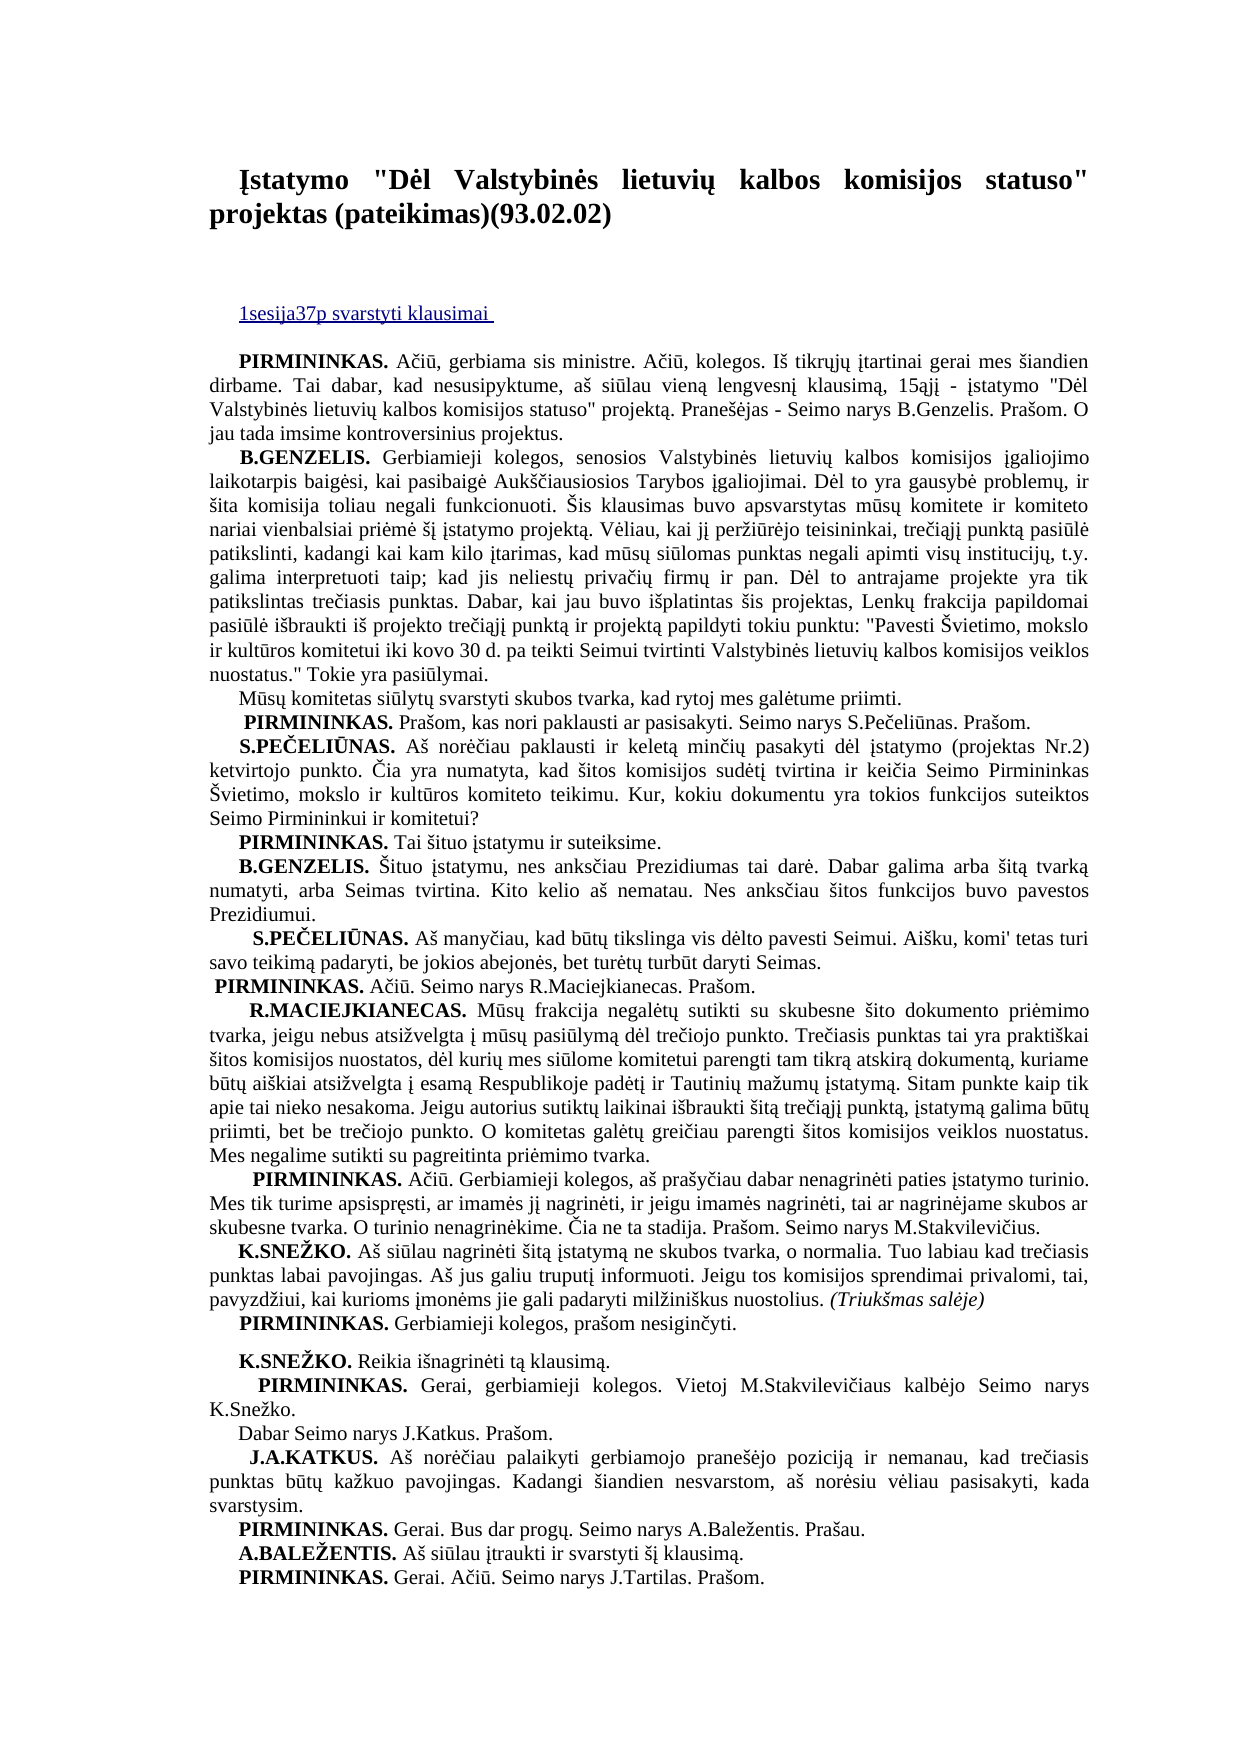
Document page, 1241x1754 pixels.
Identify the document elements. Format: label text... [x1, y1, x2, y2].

text 1sesija37p svarstyti klausimai [209, 301, 1090, 325]
text K.SNEŽKO. Reikia išnagrinėti tą klausimą. [209, 1335, 1090, 1373]
text PIRMININKAS. Gerbiamieji kolegos, prašom nesiginčyti. [209, 1311, 1090, 1335]
text PIRMININKAS. Ačiū. Gerbiamieji kolegos, aš prašyčiau dabar nenagrinėti paties įstatymo turinio. Mes tik turime apsispręsti, ar imamės jį nagrinėti, ir jeigu imamės nagrinėti, tai ar nagrinėjame skubos ar skubesne tvarka. O turinio nenagrinėkime. Čia ne ta stadija. Prašom. Seimo narys M.Stakvilevičius. [209, 1167, 1090, 1239]
text Įstatymo "Dėl Valstybinės lietuvių kalbos komisijos statuso" projektas (pateikimas)(93.02.02) [209, 162, 1090, 229]
text K.SNEŽKO. Aš siūlau nagrinėti šitą įstatymą ne skubos tvarka, o normalia. Tuo labiau kad trečiasis punktas labai pavojingas. Aš jus galiu truputį informuoti. Jeigu tos komisijos sprendimai privalomi, tai, pavyzdžiui, kai kurioms įmonėms jie gali padaryti milžiniškus nuostolius. (Triukšmas salėje) [209, 1239, 1090, 1311]
text PIRMININKAS. Ačiū, gerbiama sis ministre. Ačiū, kolegos. Iš tikrųjų įtartinai gerai mes šiandien dirbame. Tai dabar, kad nesusipyktume, aš siūlau vieną lengvesnį klausimą, 15ąjį - įstatymo "Dėl Valstybinės lietuvių kalbos komisijos statuso" projektą. Pranešėjas - Seimo narys B.Genzelis. Prašom. O jau tada imsime kontroversinius projektus. [209, 349, 1090, 445]
text A.BALEŽENTIS. Aš siūlau įtraukti ir svarstyti šį klausimą. [209, 1541, 1090, 1565]
text R.MACIEJKIANECAS. Mūsų frakcija negalėtų sutikti su skubesne šito dokumento priėmimo tvarka, jeigu nebus atsižvelgta į mūsų pasiūlymą dėl trečiojo punkto. Trečiasis punktas tai yra praktiškai šitos komisijos nuostatos, dėl kurių mes siūlome komitetui parengti tam tikrą atskirą dokumentą, kuriame būtų aiškiai atsižvelgta į esamą Respublikoje padėtį ir Tautinių mažumų įstatymą. Sitam punkte kaip tik apie tai nieko nesakoma. Jeigu autorius sutiktų laikinai išbraukti šitą trečiąjį punktą, įstatymą galima būtų priimti, bet be trečiojo punkto. O komitetas galėtų greičiau parengti šitos komisijos veiklos nuostatus. Mes negalime sutikti su pagreitinta priėmimo tvarka. [209, 998, 1090, 1167]
text S.PEČELIŪNAS. Aš manyčiau, kad būtų tikslinga vis dėlto pavesti Seimui. Aišku, komi' tetas turi savo teikimą padaryti, be jokios abejonės, bet turėtų turbūt daryti Seimas. [209, 926, 1090, 974]
text J.A.KATKUS. Aš norėčiau palaikyti gerbiamojo pranešėjo poziciją ir nemanau, kad trečiasis punktas būtų kažkuo pavojingas. Kadangi šiandien nesvarstom, aš norėsiu vėliau pasisakyti, kada svarstysim. [209, 1445, 1090, 1517]
text PIRMININKAS. Gerai. Ačiū. Seimo narys J.Tartilas. Prašom. [209, 1565, 1090, 1589]
text S.PEČELIŪNAS. Aš norėčiau paklausti ir keletą minčių pasakyti dėl įstatymo (projektas Nr.2) ketvirtojo punkto. Čia yra numatyta, kad šitos komisijos sudėtį tvirtina ir keičia Seimo Pirmininkas Švietimo, mokslo ir kultūros komiteto teikimu. Kur, kokiu dokumentu yra tokios funkcijos suteiktos Seimo Pirmininkui ir komitetui? [209, 734, 1090, 830]
text PIRMININKAS. Tai šituo įstatymu ir suteiksime. [209, 830, 1090, 854]
text B.GENZELIS. Gerbiamieji kolegos, senosios Valstybinės lietuvių kalbos komisijos įgaliojimo laikotarpis baigėsi, kai pasibaigė Aukščiausiosios Tarybos įgaliojimai. Dėl to yra gausybė problemų, ir šita komisija toliau negali funkcionuoti. Šis klausimas buvo apsvarstytas mūsų komitete ir komiteto nariai vienbalsiai priėmė šį įstatymo projektą. Vėliau, kai jį peržiūrėjo teisininkai, trečiąjį punktą pasiūlė patikslinti, kadangi kai kam kilo įtarimas, kad mūsų siūlomas punktas negali apimti visų institucijų, t.y. galima interpretuoti taip; kad jis neliestų privačių firmų ir pan. Dėl to antrajame projekte yra tik patikslintas trečiasis punktas. Dabar, kai jau buvo išplatintas šis projektas, Lenkų frakcija papildomai pasiūlė išbraukti iš projekto trečiąjį punktą ir projektą papildyti tokiu punktu: "Pavesti Švietimo, mokslo ir kultūros komitetui iki kovo 30 d. pa teikti Seimui tvirtinti Valstybinės lietuvių kalbos komisijos veiklos nuostatus." Tokie yra pasiūlymai. [209, 445, 1090, 686]
text PIRMININKAS. Gerai. Bus dar progų. Seimo narys A.Baležentis. Prašau. [209, 1517, 1090, 1541]
text PIRMININKAS. Prašom, kas nori paklausti ar pasisakyti. Seimo narys S.Pečeliūnas. Prašom. [209, 710, 1090, 734]
text Dabar Seimo narys J.Katkus. Prašom. [209, 1421, 1090, 1445]
text PIRMININKAS. Gerai, gerbiamieji kolegos. Vietoj M.Stakvilevičiaus kalbėjo Seimo narys K.Snežko. [209, 1373, 1090, 1421]
text Mūsų komitetas siūlytų svarstyti skubos tvarka, kad rytoj mes galėtume priimti. [209, 686, 1090, 710]
text PIRMININKAS. Ačiū. Seimo narys R.Maciejkianecas. Prašom. [209, 974, 1090, 998]
text B.GENZELIS. Šituo įstatymu, nes anksčiau Prezidiumas tai darė. Dabar galima arba šitą tvarką numatyti, arba Seimas tvirtina. Kito kelio aš nematau. Nes anksčiau šitos funkcijos buvo pavestos Prezidiumui. [209, 854, 1090, 926]
